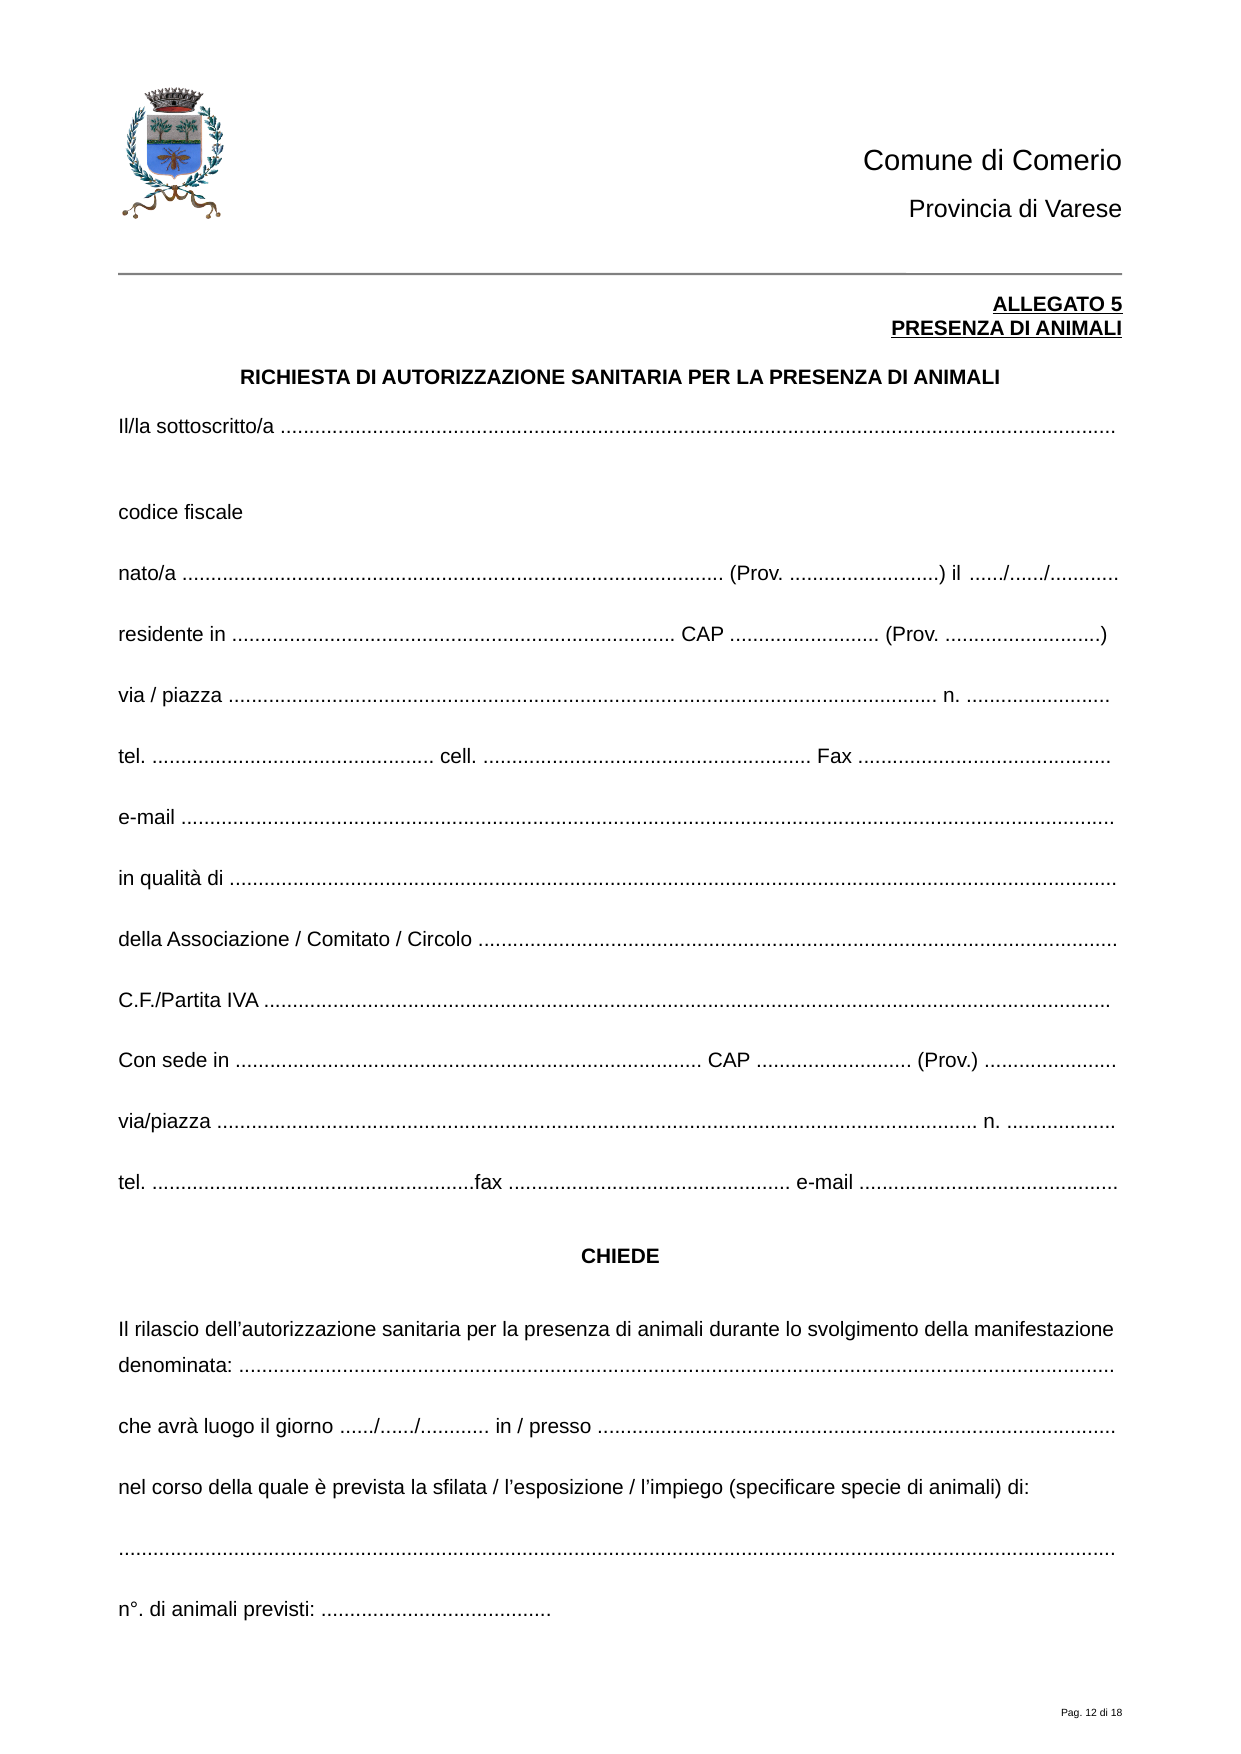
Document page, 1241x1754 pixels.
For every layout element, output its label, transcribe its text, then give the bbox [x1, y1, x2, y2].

text in qualità di .......................................................................................................................................................... [118, 866, 1122, 889]
text residente in ............................................................................. CAP .......................... (Prov. ...........................) [118, 622, 1122, 646]
text ALLEGATO 5 [118, 292, 1122, 316]
text C.F./Partita IVA ................................................................................................................................................... [118, 987, 1122, 1011]
text via/piazza .................................................................................................................................... n. ................... [118, 1109, 1122, 1133]
text [986, 500, 1122, 524]
text Con sede in ................................................................................. CAP ........................... (Prov.) ....................... [118, 1048, 1122, 1072]
text Comune di Comerio [224, 143, 1122, 177]
text tel. ........................................................fax ................................................. e-mail ............................................. [118, 1170, 1122, 1194]
text tel. ................................................. cell. ......................................................... Fax ............................................ [118, 744, 1122, 768]
text nato/a .............................................................................................. (Prov. ..........................) il ....../....../............ [118, 561, 1122, 585]
text nel corso della quale è prevista la sfilata / l’esposizione / l’impiego (specificare specie di animali) di: [118, 1475, 1122, 1499]
text della Associazione / Comitato / Circolo ............................................................................................................... [118, 926, 1122, 950]
text ............................................................................................................................................................................. [118, 1536, 1122, 1560]
text codice fiscale [118, 500, 346, 524]
text Il/la sottoscritto/a ................................................................................................................................................. [118, 414, 1122, 438]
subtitle RICHIESTA DI AUTORIZZAZIONE SANITARIA PER LA PRESENZA DI ANIMALI [118, 365, 1122, 389]
text PRESENZA DI ANIMALI [118, 316, 1122, 340]
text che avrà luogo il giorno ....../....../............ in / presso .......................................................................................... [118, 1414, 1122, 1438]
text e-mail .................................................................................................................................................................. [118, 804, 1122, 828]
text CHIEDE [118, 1244, 1122, 1268]
text Provincia di Varese [118, 194, 1122, 223]
text Il rilascio dell’autorizzazione sanitaria per la presenza di animali durante lo svolgimento della manifestazione denominata: ........................................................................................................................................................ [118, 1317, 1122, 1377]
text via / piazza ........................................................................................................................... n. ......................... [118, 683, 1122, 707]
text n°. di animali previsti: ........................................ [118, 1597, 1122, 1621]
picture [122, 87, 224, 219]
